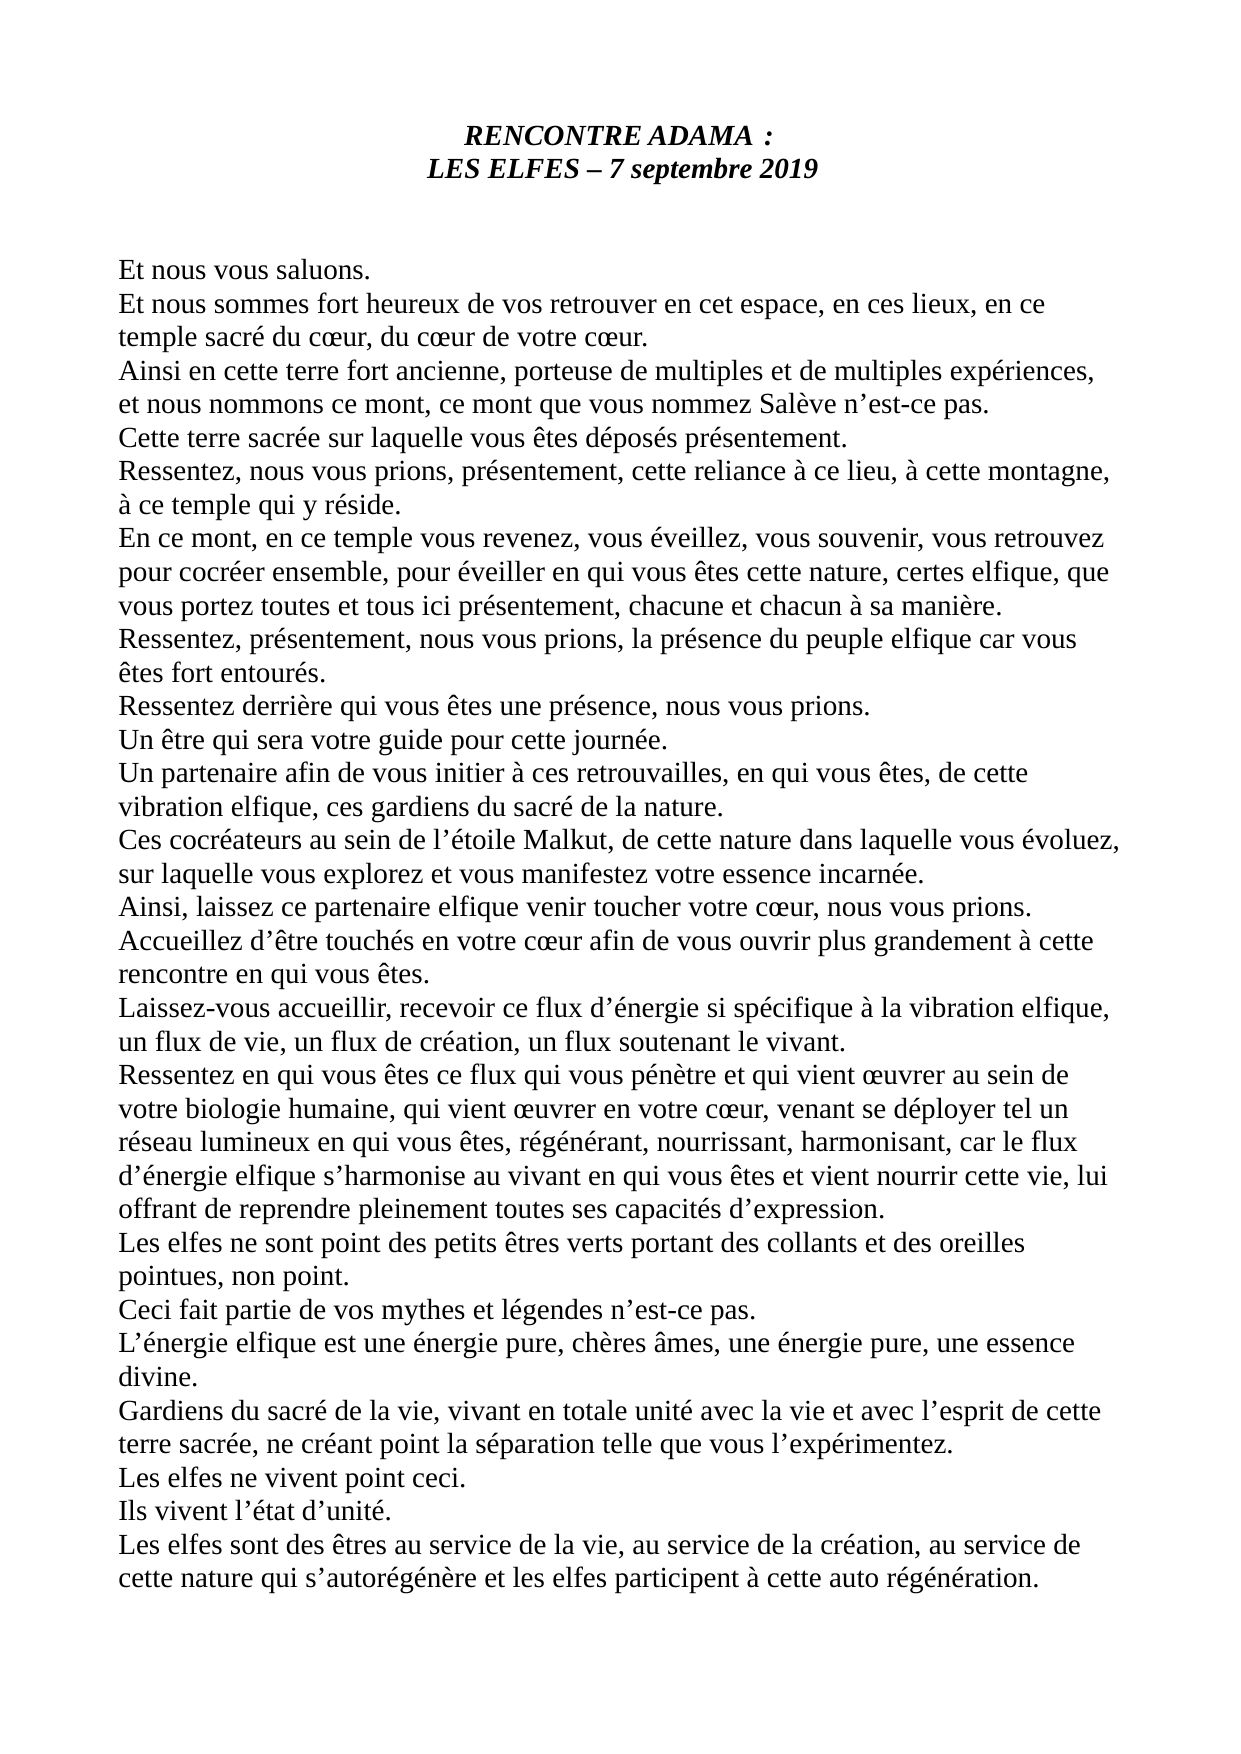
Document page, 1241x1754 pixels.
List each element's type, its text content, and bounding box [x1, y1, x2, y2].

text Gardiens du sacré de la vie, vivant en totale unité avec la vie et avec l’esprit de cette terre sacrée, ne créant point la séparation telle que vous l’expérimentez. [118, 1393, 1122, 1460]
text Un être qui sera votre guide pour cette journée. [118, 722, 1122, 755]
text Ressentez derrière qui vous êtes une présence, nous vous prions. [118, 688, 1122, 722]
text Et nous vous saluons. [118, 252, 1122, 286]
text Un partenaire afin de vous initier à ces retrouvailles, en qui vous êtes, de cette vibration elfique, ces gardiens du sacré de la nature. [118, 755, 1122, 822]
text Cette terre sacrée sur laquelle vous êtes déposés présentement. [118, 420, 1122, 453]
text Les elfes ne sont point des petits êtres verts portant des collants et des oreilles pointues, non point. [118, 1225, 1122, 1292]
text L’énergie elfique est une énergie pure, chères âmes, une énergie pure, une essence divine. [118, 1326, 1122, 1393]
text Les elfes ne vivent point ceci. [118, 1460, 1122, 1493]
text Ainsi, laissez ce partenaire elfique venir toucher votre cœur, nous vous prions. Accueillez d’être touchés en votre cœur afin de vous ouvrir plus grandement à cette rencontre en qui vous êtes. [118, 889, 1122, 990]
text Les elfes sont des êtres au service de la vie, au service de la création, au service de cette nature qui s’autorégénère et les elfes participent à cette auto régénération. [118, 1527, 1122, 1594]
text Ces cocréateurs au sein de l’étoile Malkut, de cette nature dans laquelle vous évoluez, sur laquelle vous explorez et vous manifestez votre essence incarnée. [118, 822, 1122, 889]
text Et nous sommes fort heureux de vos retrouver en cet espace, en ces lieux, en ce temple sacré du cœur, du cœur de votre cœur. [118, 286, 1122, 353]
text RENCONTRE ADAMA : [118, 118, 1122, 152]
text Ainsi en cette terre fort ancienne, porteuse de multiples et de multiples expériences, et nous nommons ce mont, ce mont que vous nommez Salève n’est-ce pas. [118, 353, 1122, 420]
text Ressentez en qui vous êtes ce flux qui vous pénètre et qui vient œuvrer au sein de votre biologie humaine, qui vient œuvrer en votre cœur, venant se déployer tel un réseau lumineux en qui vous êtes, régénérant, nourrissant, harmonisant, car le flux d’énergie elfique s’harmonise au vivant en qui vous êtes et vient nourrir cette vie, lui offrant de reprendre pleinement toutes ses capacités d’expression. [118, 1057, 1122, 1225]
text Ceci fait partie de vos mythes et légendes n’est-ce pas. [118, 1292, 1122, 1326]
text Laissez-vous accueillir, recevoir ce flux d’énergie si spécifique à la vibration elfique, un flux de vie, un flux de création, un flux soutenant le vivant. [118, 990, 1122, 1057]
text En ce mont, en ce temple vous revenez, vous éveillez, vous souvenir, vous retrouvez pour cocréer ensemble, pour éveiller en qui vous êtes cette nature, certes elfique, que vous portez toutes et tous ici présentement, chacune et chacun à sa manière. [118, 521, 1122, 621]
text Ressentez, nous vous prions, présentement, cette reliance à ce lieu, à cette montagne, à ce temple qui y réside. [118, 453, 1122, 521]
text Ils vivent l’état d’unité. [118, 1493, 1122, 1527]
text Ressentez, présentement, nous vous prions, la présence du peuple elfique car vous êtes fort entourés. [118, 621, 1122, 688]
text LES ELFES – 7 septembre 2019 [118, 152, 1122, 185]
